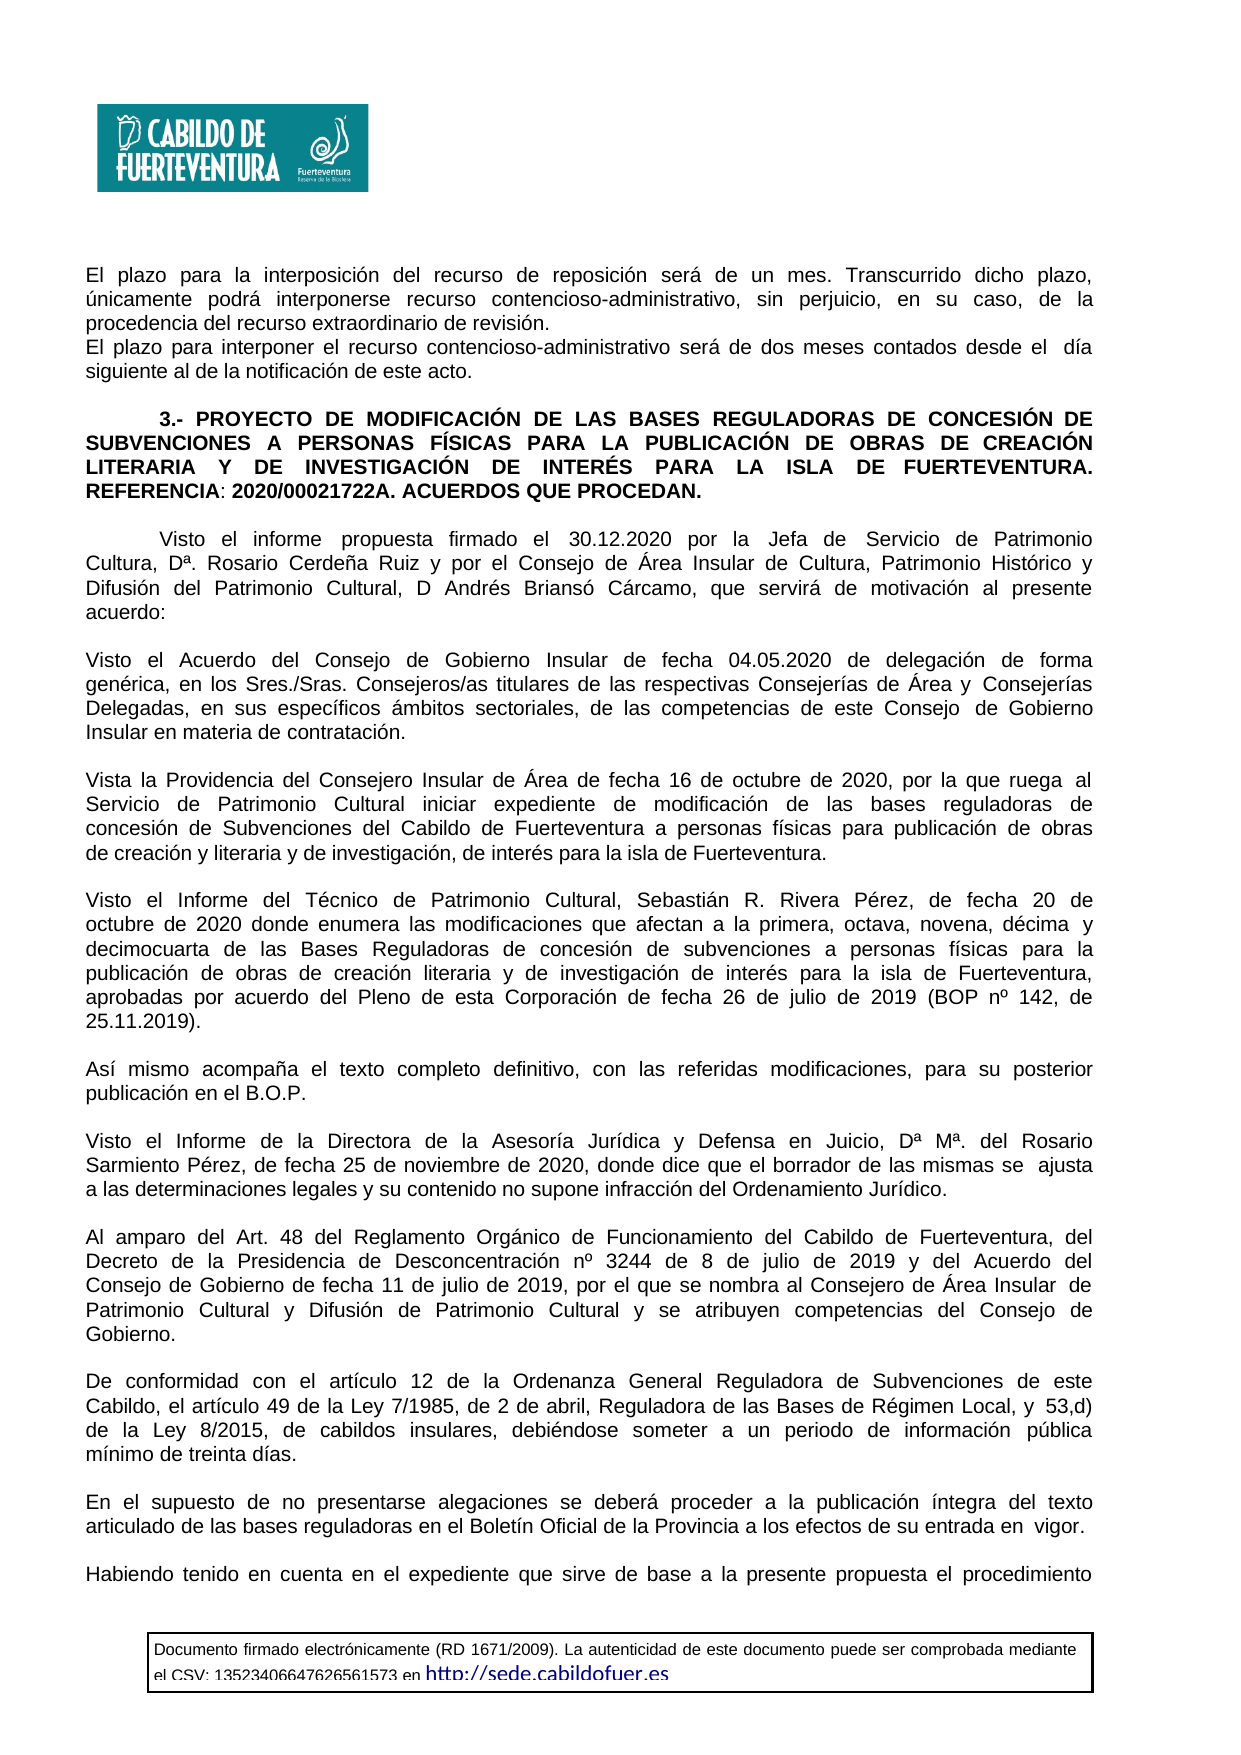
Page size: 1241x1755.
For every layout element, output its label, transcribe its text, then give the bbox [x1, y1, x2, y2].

text Visto el informe propuesta firmado el 30.12.2020 por la Jefa de Servicio de Patrimonio Cultura, Dª. Rosario Cerdeña Ruiz y por el Consejo de Área Insular de Cultura, Patrimonio Histórico y Difusión del Patrimonio Cultural, D Andrés Briansó Cárcamo, que servirá de motivación al presente acuerdo: [85, 527, 1093, 623]
text El plazo para la interposición del recurso de reposición será de un mes. Transcurrido dicho plazo, únicamente podrá interponerse recurso contencioso-administrativo, sin perjuicio, en su caso, de la procedencia del recurso extraordinario de revisión. [85, 262, 1093, 335]
subtitle 3.- PROYECTO DE MODIFICACIÓN DE LAS BASES REGULADORAS DE CONCESIÓN DE SUBVENCIONES A PERSONAS FÍSICAS PARA LA PUBLICACIÓN DE OBRAS DE CREACIÓN LITERARIA Y DE INVESTIGACIÓN DE INTERÉS PARA LA ISLA DE FUERTEVENTURA. REFERENCIA: 2020/00021722A. ACUERDOS QUE PROCEDAN. [85, 407, 1093, 503]
text Visto el Acuerdo del Consejo de Gobierno Insular de fecha 04.05.2020 de delegación de forma genérica, en los Sres./Sras. Consejeros/as titulares de las respectivas Consejerías de Área y Consejerías Delegadas, en sus específicos ámbitos sectoriales, de las competencias de este Consejo de Gobierno Insular en materia de contratación. [85, 647, 1093, 744]
text De conformidad con el artículo 12 de la Ordenanza General Reguladora de Subvenciones de este Cabildo, el artículo 49 de la Ley 7/1985, de 2 de abril, Reguladora de las Bases de Régimen Local, y 53,d) de la Ley 8/2015, de cabildos insulares, debiéndose someter a un periodo de información pública mínimo de treinta días. [85, 1369, 1093, 1466]
text El plazo para interponer el recurso contencioso-administrativo será de dos meses contados desde el día siguiente al de la notificación de este acto. [85, 335, 1093, 383]
text Vista la Providencia del Consejero Insular de Área de fecha 16 de octubre de 2020, por la que ruega al Servicio de Patrimonio Cultural iniciar expediente de modificación de las bases reguladoras de concesión de Subvenciones del Cabildo de Fuerteventura a personas físicas para publicación de obras de creación y literaria y de investigación, de interés para la isla de Fuerteventura. [85, 768, 1093, 864]
text Así mismo acompaña el texto completo definitivo, con las referidas modificaciones, para su posterior publicación en el B.O.P. [85, 1057, 1093, 1105]
text Visto el Informe del Técnico de Patrimonio Cultural, Sebastián R. Rivera Pérez, de fecha 20 de octubre de 2020 donde enumera las modificaciones que afectan a la primera, octava, novena, décima y decimocuarta de las Bases Reguladoras de concesión de subvenciones a personas físicas para la publicación de obras de creación literaria y de investigación de interés para la isla de Fuerteventura, aprobadas por acuerdo del Pleno de esta Corporación de fecha 26 de julio de 2019 (BOP nº 142, de 25.11.2019). [85, 888, 1093, 1033]
text Habiendo tenido en cuenta en el expediente que sirve de base a la presente propuesta el procedimiento [85, 1562, 1093, 1586]
text Visto el Informe de la Directora de la Asesoría Jurídica y Defensa en Juicio, Dª Mª. del Rosario Sarmiento Pérez, de fecha 25 de noviembre de 2020, donde dice que el borrador de las mismas se ajusta a las determinaciones legales y su contenido no supone infracción del Ordenamiento Jurídico. [85, 1129, 1093, 1201]
text En el supuesto de no presentarse alegaciones se deberá proceder a la publicación íntegra del texto articulado de las bases reguladoras en el Boletín Oficial de la Provincia a los efectos de su entrada en vigor. [85, 1490, 1093, 1538]
text Al amparo del Art. 48 del Reglamento Orgánico de Funcionamiento del Cabildo de Fuerteventura, del Decreto de la Presidencia de Desconcentración nº 3244 de 8 de julio de 2019 y del Acuerdo del Consejo de Gobierno de fecha 11 de julio de 2019, por el que se nombra al Consejero de Área Insular de Patrimonio Cultural y Difusión de Patrimonio Cultural y se atribuyen competencias del Consejo de Gobierno. [85, 1225, 1093, 1346]
